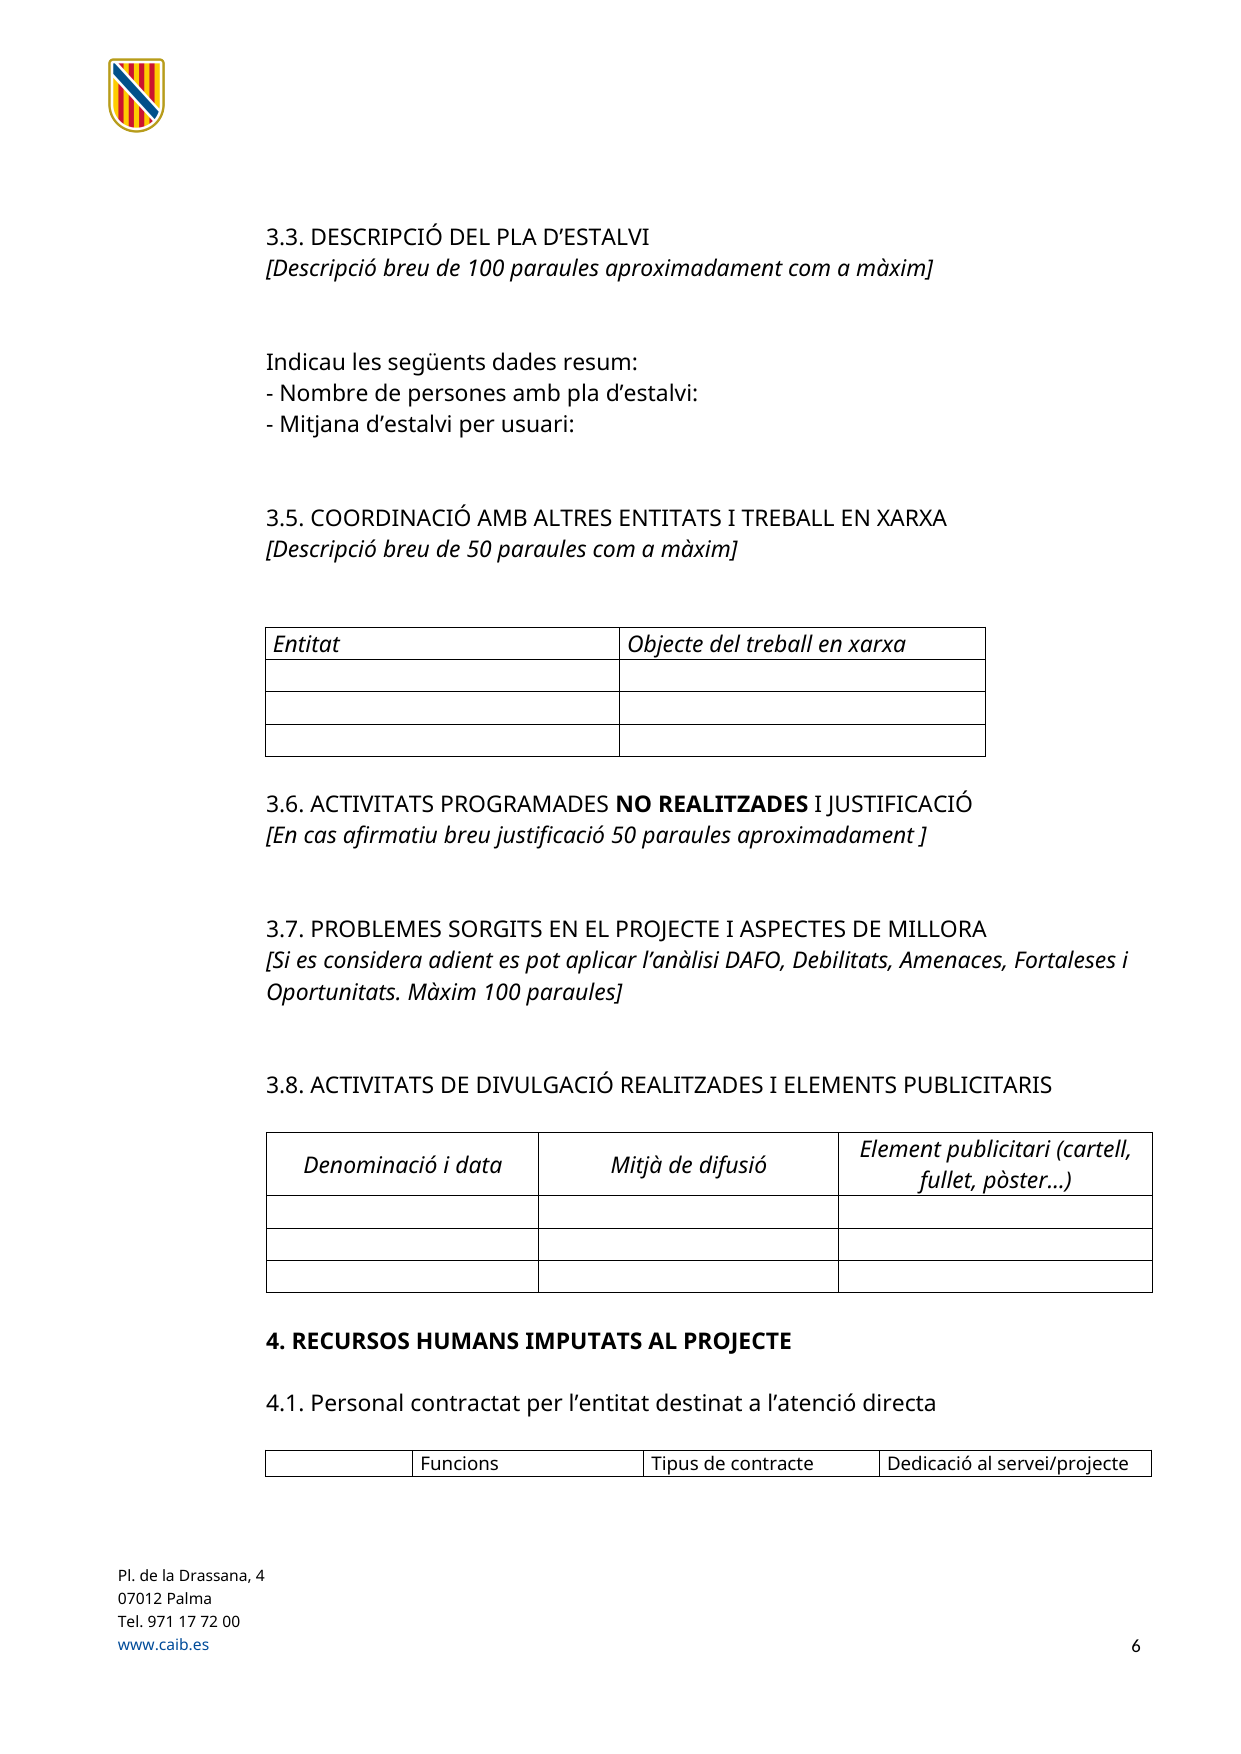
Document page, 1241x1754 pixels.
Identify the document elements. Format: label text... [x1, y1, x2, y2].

table_cell [839, 1229, 1152, 1260]
text 3.6. ACTIVITATS PROGRAMADES NO REALITZADES I JUSTIFICACIÓ [266, 788, 1152, 819]
table_header Objecte del treball en xarxa [620, 628, 985, 659]
text Indicau les següents dades resum: [266, 345, 1152, 377]
table_header Mitjà de difusió [539, 1133, 838, 1195]
text [Descripció breu de 50 paraules com a màxim] [266, 533, 1152, 564]
text - Mitjana d’estalvi per usuari: [266, 408, 1152, 439]
table_cell [539, 1196, 838, 1228]
table_header Dedicació al servei/projecte [880, 1451, 1151, 1476]
table_header Tipus de contracte [644, 1451, 879, 1476]
table_cell [267, 1229, 538, 1260]
text 3.8. ACTIVITATS DE DIVULGACIÓ REALITZADES I ELEMENTS PUBLICITARIS [266, 1069, 1152, 1101]
table_header [266, 1451, 412, 1476]
text - Nombre de persones amb pla d’estalvi: [266, 377, 1152, 408]
table_header Denominació i data [267, 1133, 538, 1195]
text [En cas afirmatiu breu justificació 50 paraules aproximadament ] [266, 819, 1152, 851]
table_cell [839, 1196, 1152, 1228]
table_cell [620, 660, 985, 691]
text 3.5. COORDINACIÓ AMB ALTRES ENTITATS I TREBALL EN XARXA [266, 502, 1152, 533]
table_cell [267, 1196, 538, 1228]
text [Descripció breu de 100 paraules aproximadament com a màxim] [266, 252, 1152, 283]
table_header Funcions [413, 1451, 643, 1476]
table_header Entitat [266, 628, 619, 659]
table_cell [266, 725, 619, 756]
text 3.3. DESCRIPCIÓ DEL PLA D’ESTALVI [266, 220, 1152, 252]
text 4. RECURSOS HUMANS IMPUTATS AL PROJECTE [266, 1324, 1152, 1356]
text 3.7. PROBLEMES SORGITS EN EL PROJECTE I ASPECTES DE MILLORA [266, 913, 1152, 944]
table_cell [266, 692, 619, 723]
table_cell [839, 1261, 1152, 1292]
picture [90, 30, 183, 161]
table_cell [539, 1261, 838, 1292]
table_cell [539, 1229, 838, 1260]
table_cell [620, 692, 985, 723]
table_header Element publicitari (cartell, fullet, pòster...) [839, 1133, 1152, 1195]
table_cell [266, 660, 619, 691]
text [Si es considera adient es pot aplicar l’anàlisi DAFO, Debilitats, Amenaces, Fortaleses i Oportunitats. Màxim 100 paraules] [266, 944, 1152, 1007]
text 4.1. Personal contractat per l’entitat destinat a l’atenció directa [266, 1387, 1152, 1418]
table_cell [267, 1261, 538, 1292]
table_cell [620, 725, 985, 756]
